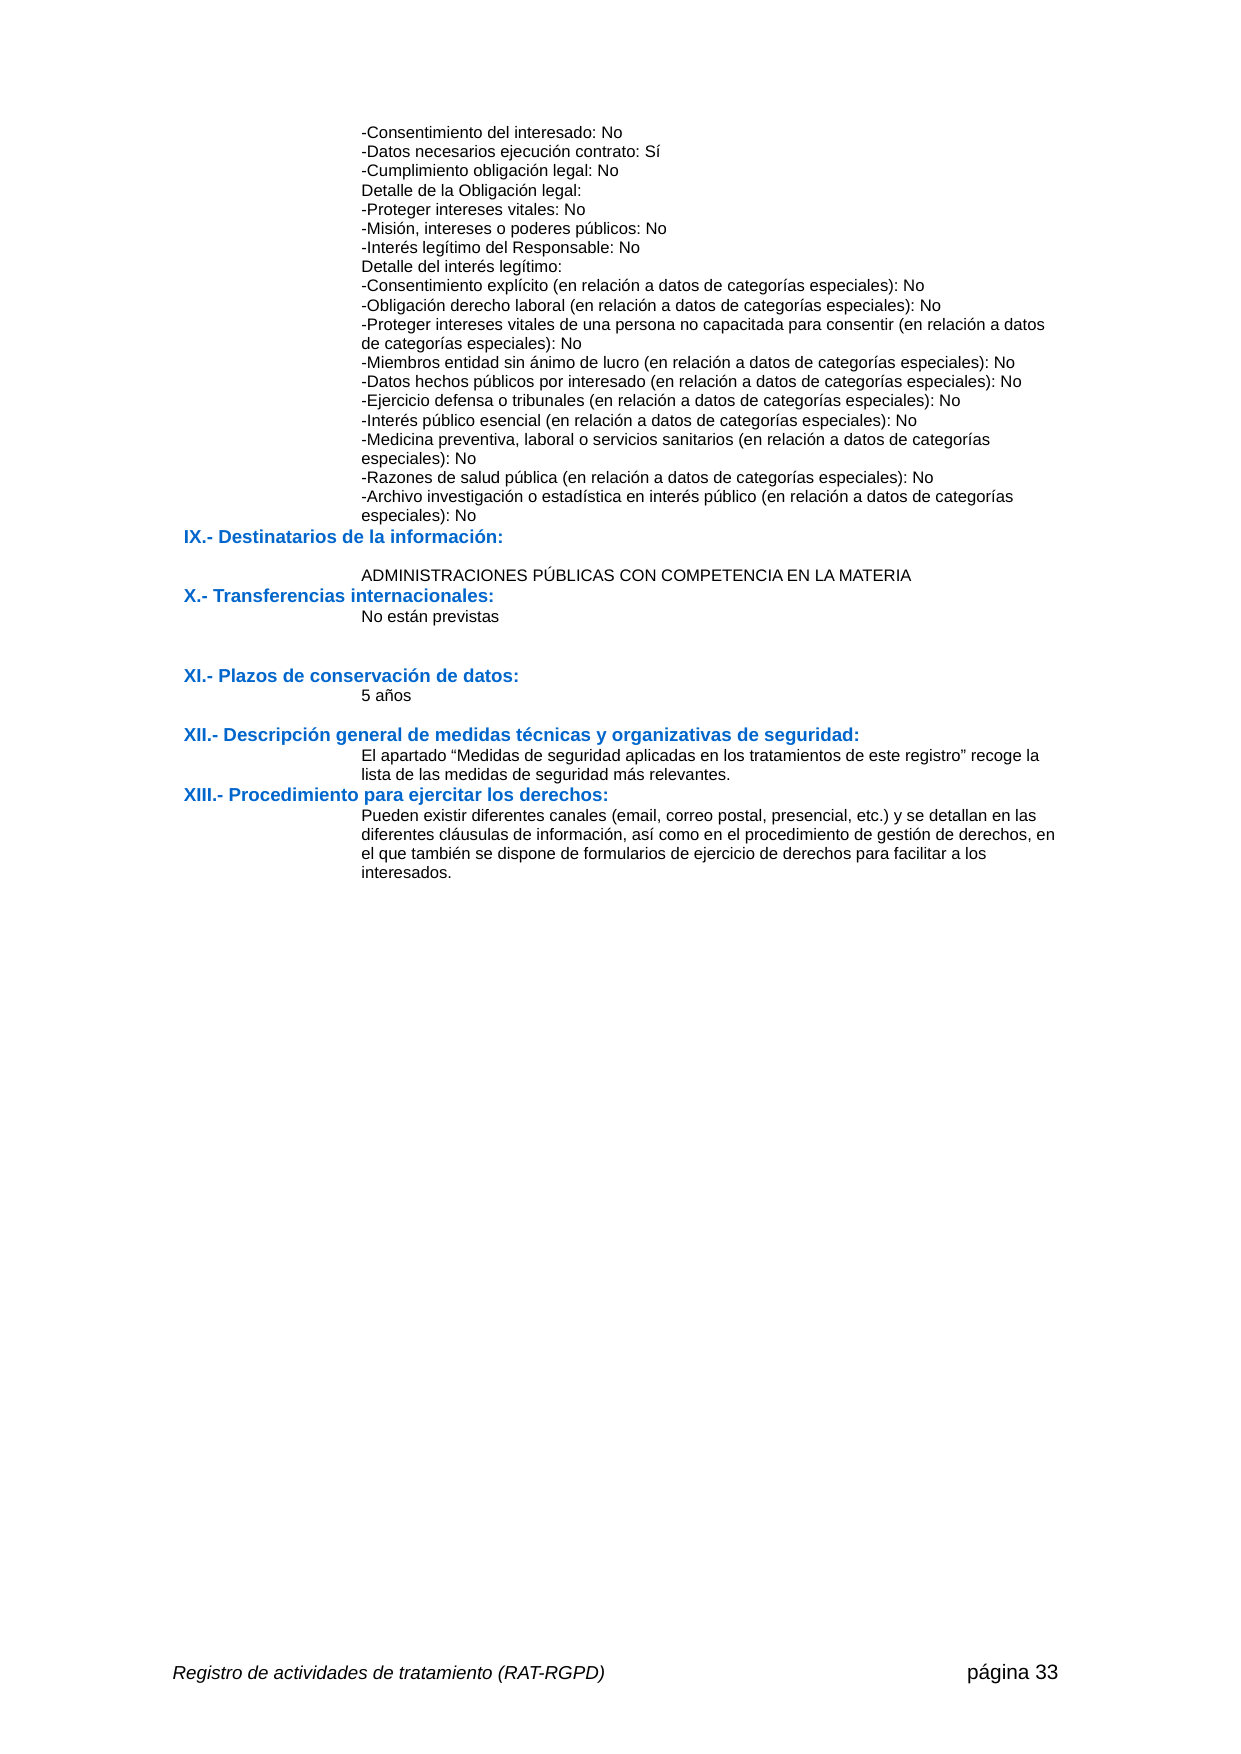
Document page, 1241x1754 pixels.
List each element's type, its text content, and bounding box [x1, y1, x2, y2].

table_cell [173, 686, 350, 724]
table_cell [173, 123, 350, 525]
table_cell ADMINISTRACIONES PÚBLICAS CON COMPETENCIA EN LA MATERIA [350, 547, 1078, 585]
table_cell XI.- Plazos de conservación de datos: [173, 664, 1078, 686]
table_cell [173, 746, 350, 784]
table_cell [173, 547, 350, 585]
table_cell No están previstas [350, 607, 1078, 664]
table_cell [173, 806, 350, 882]
table_cell Pueden existir diferentes canales (email, correo postal, presencial, etc.) y se detallan en las diferentes cláusulas de información, así como en el procedimiento de gestión de derechos, en el que también se dispone de formularios de ejercicio de derechos para facilitar a los interesados. [350, 806, 1078, 882]
table_cell -Consentimiento del interesado: No -Datos necesarios ejecución contrato: Sí -Cumplimiento obligación legal: No Detalle de la Obligación legal: -Proteger intereses vitales: No -Misión, intereses o poderes públicos: No -Interés legítimo del Responsable: No Detalle del interés legítimo: -Consentimiento explícito (en relación a datos de categorías especiales): No -Obligación derecho laboral (en relación a datos de categorías especiales): No -Proteger intereses vitales de una persona no capacitada para consentir (en relación a datos de categorías especiales): No -Miembros entidad sin ánimo de lucro (en relación a datos de categorías especiales): No -Datos hechos públicos por interesado (en relación a datos de categorías especiales): No -Ejercicio defensa o tribunales (en relación a datos de categorías especiales): No -Interés público esencial (en relación a datos de categorías especiales): No -Medicina preventiva, laboral o servicios sanitarios (en relación a datos de categorías especiales): No -Razones de salud pública (en relación a datos de categorías especiales): No -Archivo investigación o estadística en interés público (en relación a datos de categorías especiales): No [350, 123, 1078, 525]
table_cell [173, 607, 350, 664]
table_cell X.- Transferencias internacionales: [173, 585, 1078, 607]
table_cell XII.- Descripción general de medidas técnicas y organizativas de seguridad: [173, 724, 1078, 746]
table_cell XIII.- Procedimiento para ejercitar los derechos: [173, 784, 1078, 806]
table_cell El apartado “Medidas de seguridad aplicadas en los tratamientos de este registro” recoge la lista de las medidas de seguridad más relevantes. [350, 746, 1078, 784]
table_cell 5 años [350, 686, 1078, 724]
table_cell IX.- Destinatarios de la información: [173, 525, 1078, 547]
